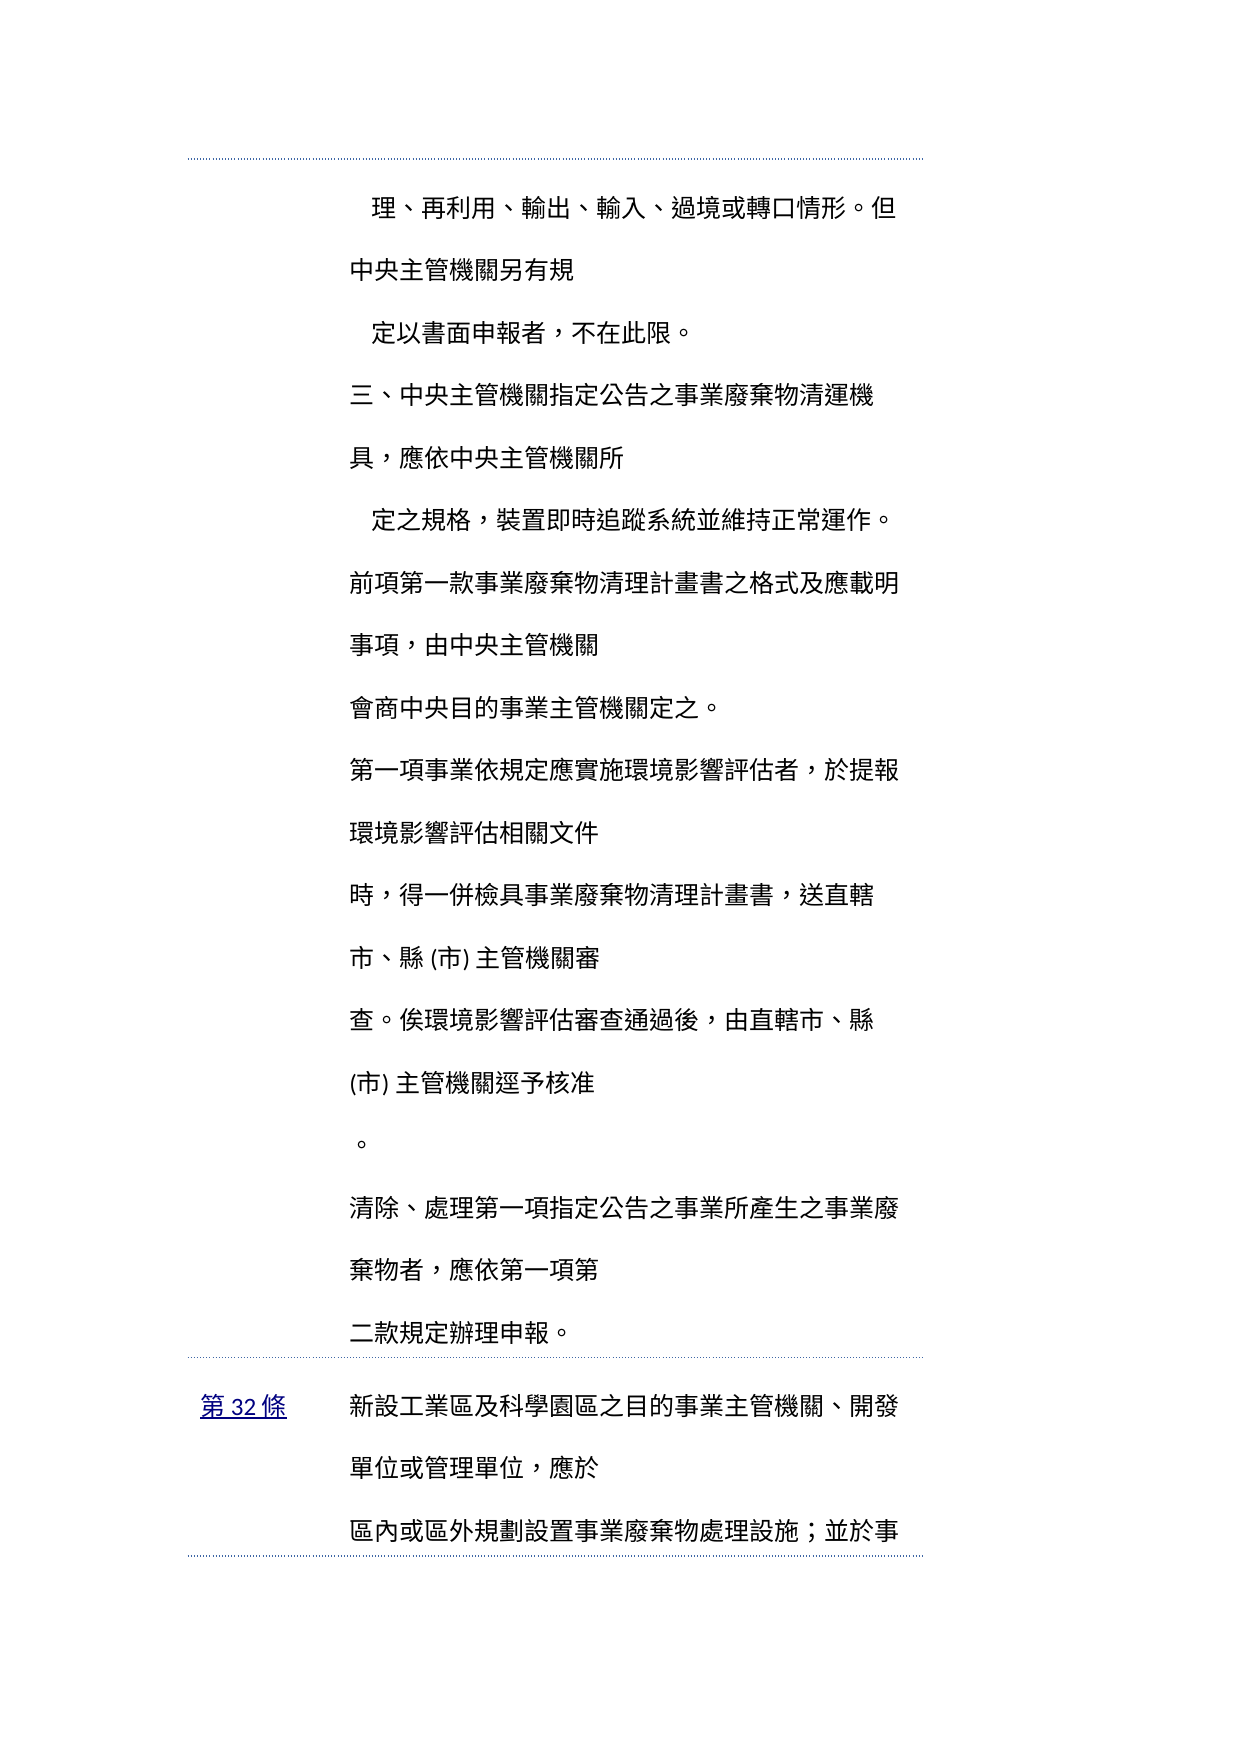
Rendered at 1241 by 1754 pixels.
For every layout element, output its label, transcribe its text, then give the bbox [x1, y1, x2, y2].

table_cell [188, 158, 312, 1357]
table_cell 理、再利用、輸出、輸入、過境或轉口情形。但中央主管機關另有規 定以書面申報者，不在此限。 三、中央主管機關指定公告之事業廢棄物清運機具，應依中央主管機關所 定之規格，裝置即時追蹤系統並維持正常運作。 前項第一款事業廢棄物清理計畫書之格式及應載明事項，由中央主管機關 會商中央目的事業主管機關定之。 第一項事業依規定應實施環境影響評估者，於提報環境影響評估相關文件 時，得一併檢具事業廢棄物清理計畫書，送直轄市、縣 (市) 主管機關審 查。俟環境影響評估審查通過後，由直轄市、縣 (市) 主管機關逕予核准 。 清除、處理第一項指定公告之事業所產生之事業廢棄物者，應依第一項第 二款規定辦理申報。 [337, 158, 923, 1357]
table_cell 新設工業區及科學園區之目的事業主管機關、開發單位或管理單位，應於 區內或區外規劃設置事業廢棄物處理設施；並於事 [337, 1357, 923, 1555]
table_cell [312, 158, 337, 1357]
table_cell 第 32 條 [188, 1357, 312, 1555]
table_cell [312, 1357, 337, 1555]
